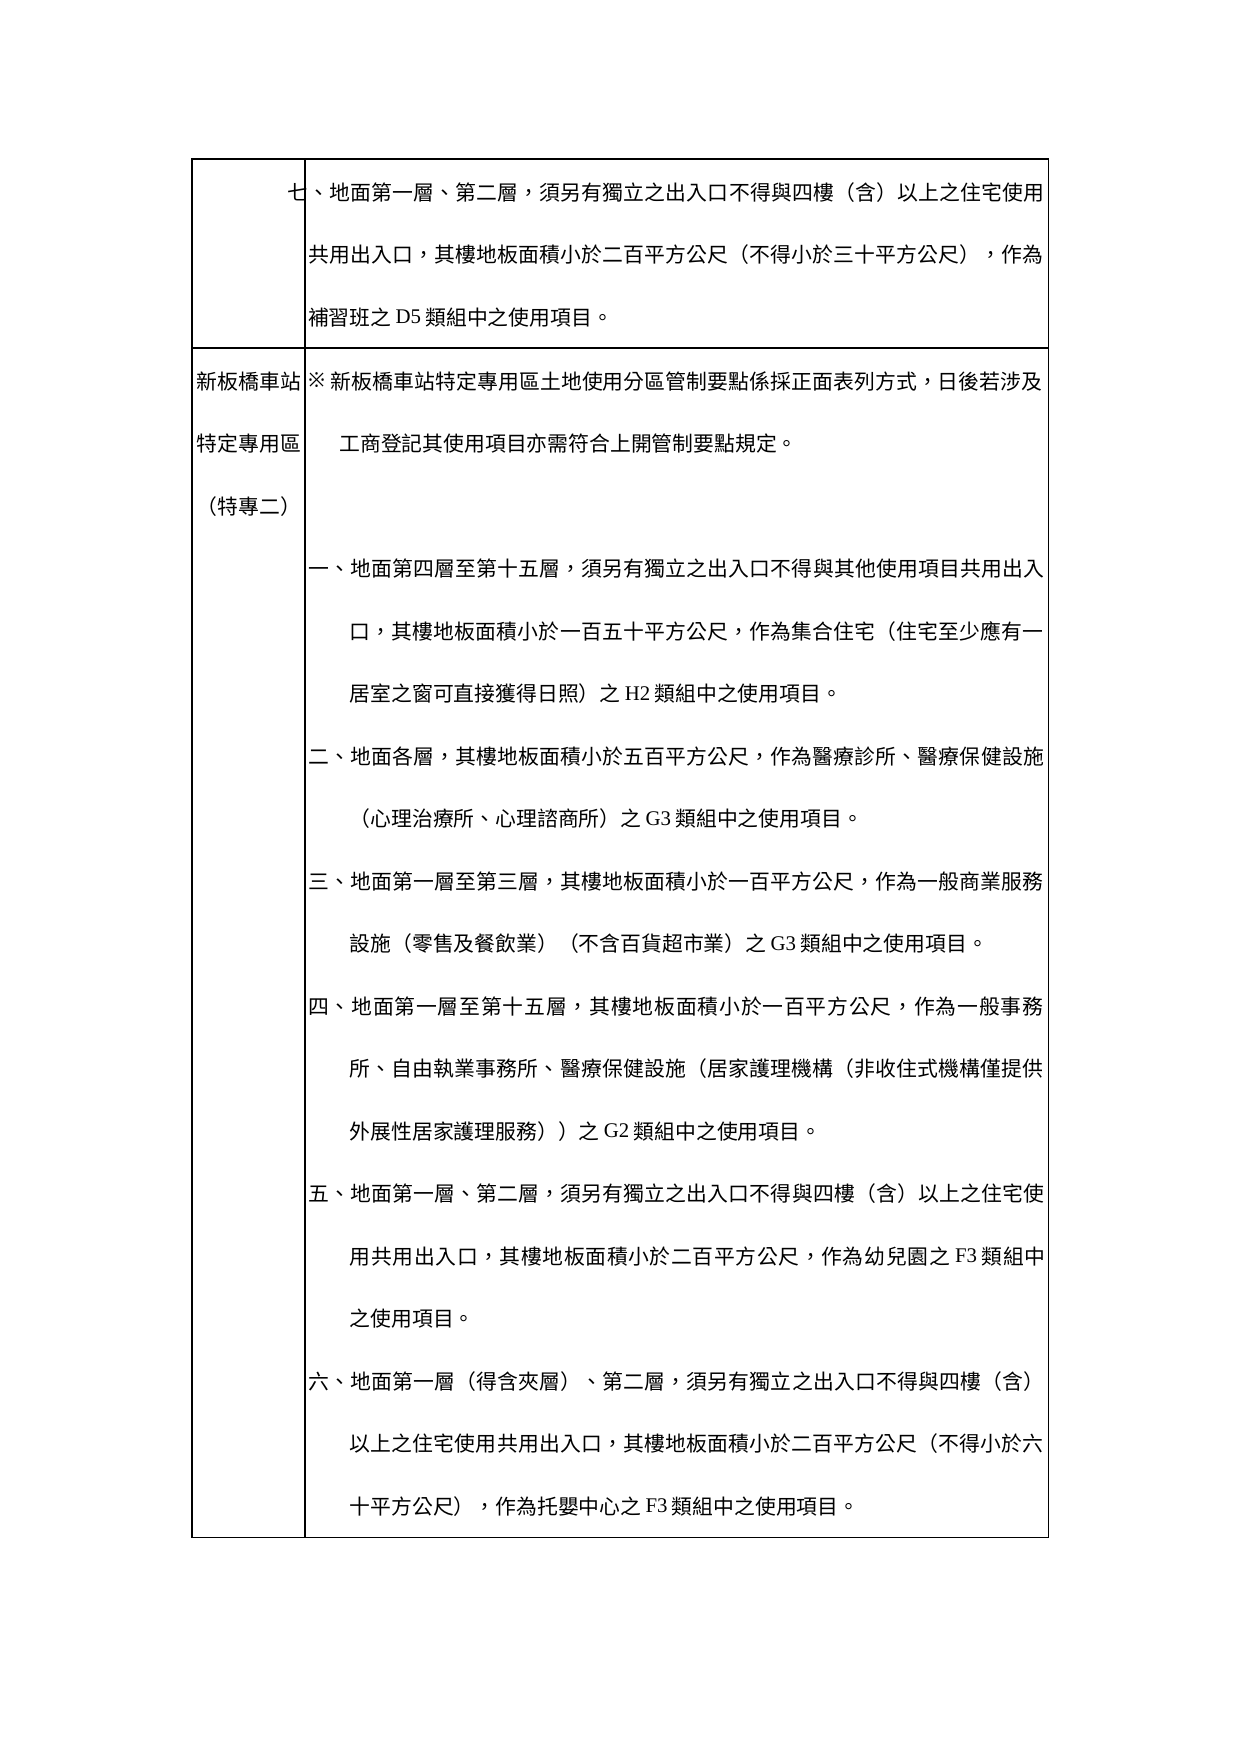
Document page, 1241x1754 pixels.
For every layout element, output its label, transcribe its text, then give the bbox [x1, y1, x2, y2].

table_cell 新板橋車站特定專用區（特專二） [193, 349, 304, 1536]
table_cell ※ 新板橋車站特定專用區土地使用分區管制要點係採正面表列方式，日後若涉及工商登記其使用項目亦需符合上開管制要點規定。 一、地面第四層至第十五層，須另有獨立之出入口不得與其他使用項目共用出入口，其樓地板面積小於一百五十平方公尺，作為集合住宅（住宅至少應有一居室之窗可直接獲得日照）之H2類組中之使用項目。 二、地面各層，其樓地板面積小於五百平方公尺，作為醫療診所、醫療保健設施（心理治療所、心理諮商所）之G3類組中之使用項目。 三、地面第一層至第三層，須另有獨立之出入口不得與四樓（含）以上之住宅使用共用出入口，其樓地板面積小於一百平方公尺，作為一般商業服務設施（零售及餐飲業）（不含百貨超市業）之G3類組中之使用項目。 四、地面第一層至第十五層，其樓地板面積小於一百平方公尺，作為一般事務所、自由執業事務所、醫療保健設施（居家護理機構（非收住式機構僅提供外展性居家護理服務））之G2類組中之使用項目。 五、地面第一層、第二層，須另有獨立之出入口不得與四樓（含）以上之住宅使用共用出入口，其樓地板面積小於二百平方公尺，作為幼兒園之F3類組中之使用項目。 六、地面第一層、第二層，須另有獨立之出入口不得與四樓（含）以上之住宅使用共用出入口，其樓地板面積小於二百平方公尺（不得小於六十平方公尺），作為托嬰中心之F3類組中之使用項目。 七、地面第一層、第二層，須另有獨立之出入口不得與四樓（含）以上之住宅使用共用出入口，其樓地板面積小於二百平方公尺（不得小於三十平方公尺），作為補習班之D5類組中之使用項目。 [306, 160, 1048, 347]
table_cell ※ 新板橋車站特定專用區土地使用分區管制要點係採正面表列方式，日後若涉及工商登記其使用項目亦需符合上開管制要點規定。 一、地面第四層至第十五層，須另有獨立之出入口不得與其他使用項目共用出入口，其樓地板面積小於一百五十平方公尺，作為集合住宅（住宅至少應有一居室之窗可直接獲得日照）之H2類組中之使用項目。 二、地面各層，其樓地板面積小於五百平方公尺，作為醫療診所、醫療保健設施（心理治療所、心理諮商所）之G3類組中之使用項目。 三、地面第一層至第三層，其樓地板面積小於一百平方公尺，作為一般商業服務設施（零售及餐飲業）（不含百貨超市業）之G3類組中之使用項目。 四、地面第一層至第十五層，其樓地板面積小於一百平方公尺，作為一般事務所、自由執業事務所、醫療保健設施（居家護理機構（非收住式機構僅提供外展性居家護理服務））之G2類組中之使用項目。 五、地面第一層、第二層，須另有獨立之出入口不得與四樓（含）以上之住宅使用共用出入口，其樓地板面積小於二百平方公尺，作為幼兒園之F3類組中之使用項目。 六、地面第一層（得含夾層）、第二層，須另有獨立之出入口不得與四樓（含）以上之住宅使用共用出入口，其樓地板面積小於二百平方公尺（不得小於六十平方公尺），作為托嬰中心之F3類組中之使用項目。 [306, 349, 1048, 1536]
table_cell 新板橋車站特定專用區（特專一） [193, 160, 304, 347]
